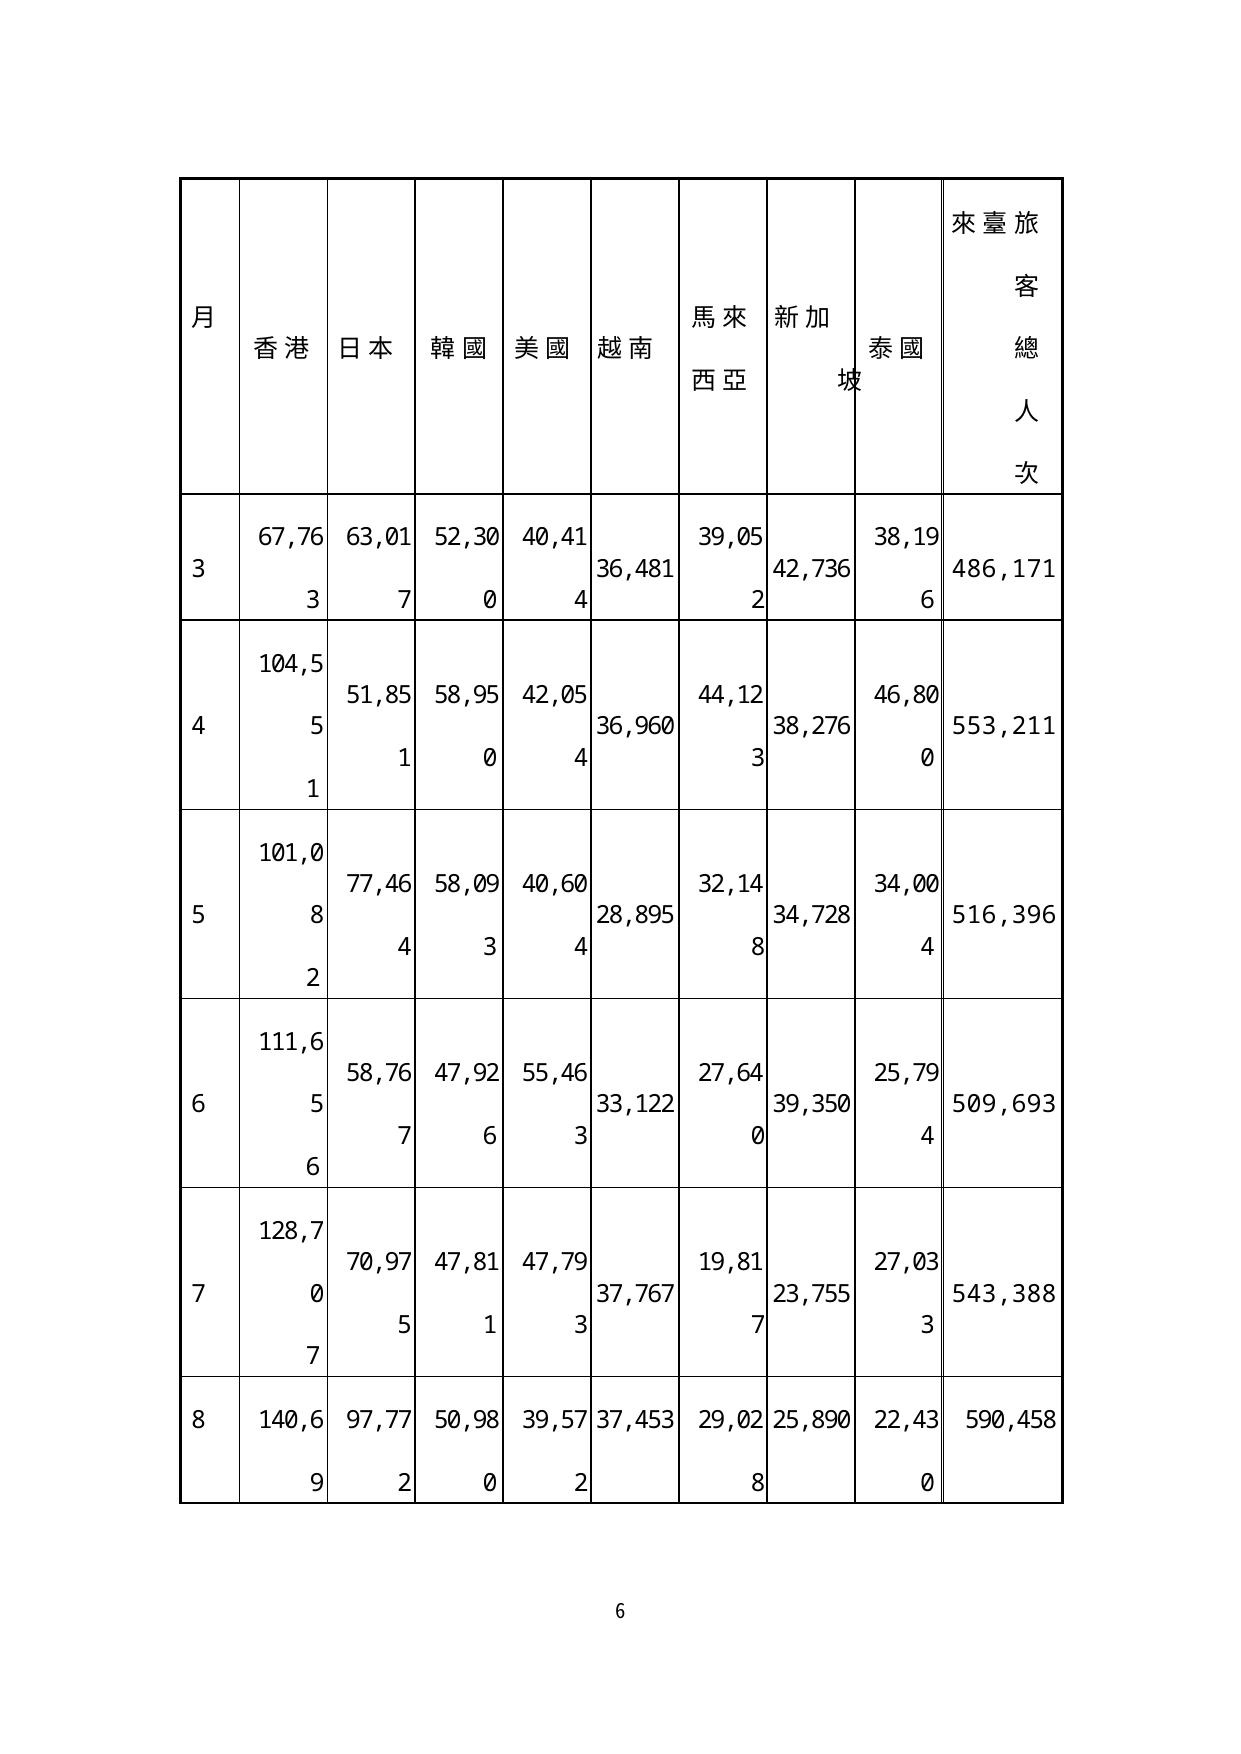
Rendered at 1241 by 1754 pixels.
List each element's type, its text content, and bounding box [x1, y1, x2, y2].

table_header 韓國 [416, 180, 502, 493]
table_header 越南 [592, 180, 678, 493]
table_cell 37,767 [592, 1188, 678, 1376]
table_cell 6 [182, 999, 239, 1187]
table_cell 33,122 [592, 999, 678, 1187]
table_cell 34,004 [856, 810, 941, 997]
table_cell 516,396 [944, 810, 1061, 997]
table_cell 36,481 [592, 495, 678, 619]
table_cell 590,458 [944, 1377, 1061, 1502]
table_cell 32,148 [680, 810, 766, 997]
table_header 香港 [240, 180, 327, 493]
table_cell 509,693 [944, 999, 1061, 1187]
table_cell 38,276 [768, 621, 854, 808]
table_cell 37,453 [592, 1377, 678, 1502]
table_cell 7 [182, 1188, 239, 1376]
table_cell 51,851 [328, 621, 414, 808]
table_cell 40,604 [504, 810, 590, 997]
table_cell 25,794 [856, 999, 941, 1187]
table_cell 543,388 [944, 1188, 1061, 1376]
table_header 日本 [328, 180, 414, 493]
table_cell 28,895 [592, 810, 678, 997]
table_cell 77,464 [328, 810, 414, 997]
table_header 月份 [182, 180, 239, 493]
table_cell 39,572 [504, 1377, 590, 1502]
table_cell 140,69 [240, 1377, 327, 1502]
table_cell 42,054 [504, 621, 590, 808]
table_cell 47,926 [416, 999, 502, 1187]
table_cell 27,640 [680, 999, 766, 1187]
table_cell 44,123 [680, 621, 766, 808]
table_cell 486,171 [944, 495, 1061, 619]
table_cell 58,767 [328, 999, 414, 1187]
table_cell 3 [182, 495, 239, 619]
table_cell 46,800 [856, 621, 941, 808]
table_cell 58,950 [416, 621, 502, 808]
table_cell 101,082 [240, 810, 327, 997]
table_cell 36,960 [592, 621, 678, 808]
table_header 美國 [504, 180, 590, 493]
table_cell 58,093 [416, 810, 502, 997]
table_cell 27,033 [856, 1188, 941, 1376]
table_cell 47,811 [416, 1188, 502, 1376]
table_cell 39,052 [680, 495, 766, 619]
table_cell 63,017 [328, 495, 414, 619]
table_cell 42,736 [768, 495, 854, 619]
table_header 來臺旅客總人次 [944, 180, 1061, 493]
table_cell 8 [182, 1377, 239, 1502]
table_cell 67,763 [240, 495, 327, 619]
table_cell 29,028 [680, 1377, 766, 1502]
table_cell 5 [182, 810, 239, 997]
table_cell 553,211 [944, 621, 1061, 808]
table_cell 104,551 [240, 621, 327, 808]
table_cell 38,196 [856, 495, 941, 619]
table_cell 111,656 [240, 999, 327, 1187]
table_cell 4 [182, 621, 239, 808]
table_header 新加坡 [768, 180, 854, 493]
table_cell 52,300 [416, 495, 502, 619]
table_header 泰國 [856, 180, 941, 493]
table_header 馬來 西亞 [680, 180, 766, 493]
table_cell 19,817 [680, 1188, 766, 1376]
table_cell 70,975 [328, 1188, 414, 1376]
table_cell 128,707 [240, 1188, 327, 1376]
table_cell 50,980 [416, 1377, 502, 1502]
table_cell 97,772 [328, 1377, 414, 1502]
table_cell 47,793 [504, 1188, 590, 1376]
table_cell 34,728 [768, 810, 854, 997]
table_cell 39,350 [768, 999, 854, 1187]
table_cell 23,755 [768, 1188, 854, 1376]
table_cell 22,430 [856, 1377, 941, 1502]
table_cell 25,890 [768, 1377, 854, 1502]
table_cell 40,414 [504, 495, 590, 619]
table_cell 55,463 [504, 999, 590, 1187]
